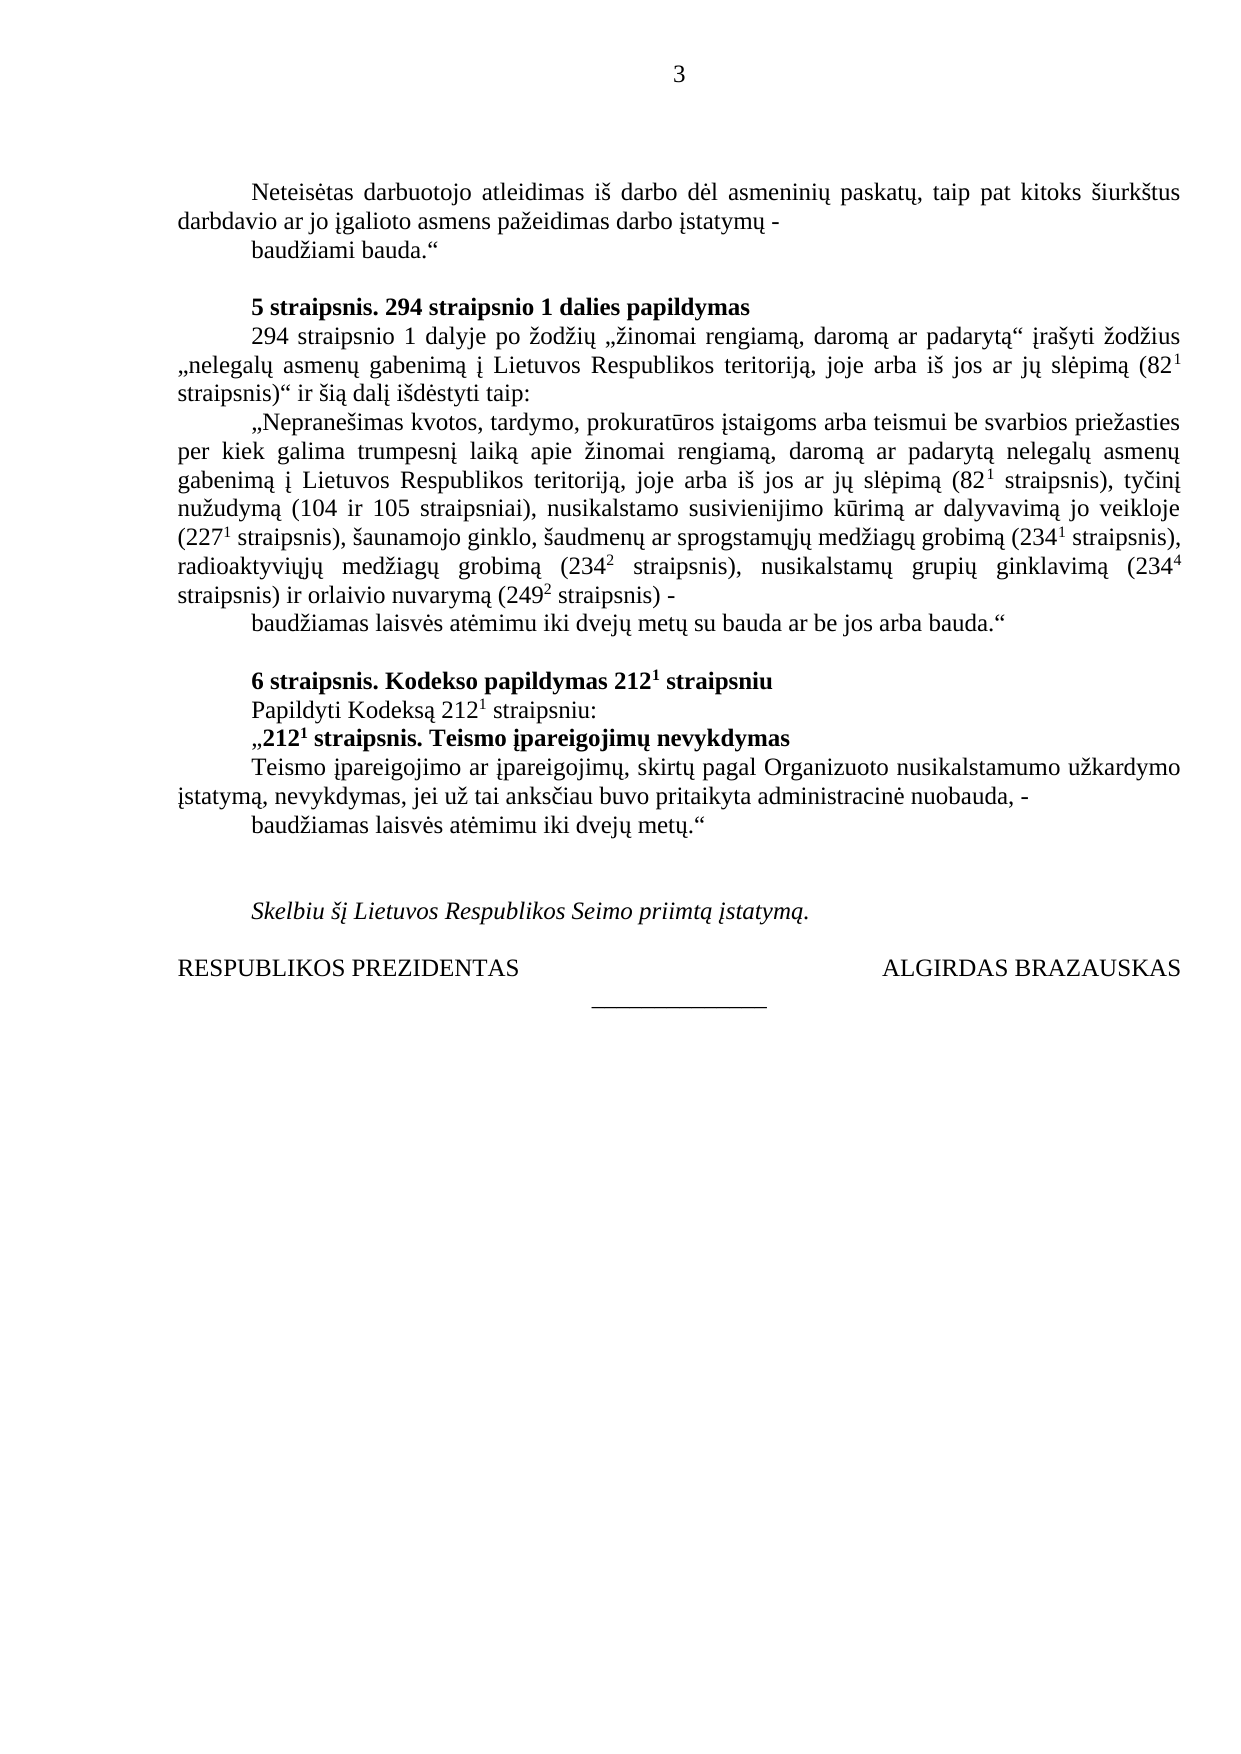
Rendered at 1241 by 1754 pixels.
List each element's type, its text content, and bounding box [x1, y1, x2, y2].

text baudžiamas laisvės atėmimu iki dvejų metų su bauda ar be jos arba bauda.“ [177, 608, 1181, 637]
text 294 straipsnio 1 dalyje po žodžių „žinomai rengiamą, daromą ar padarytą“ įrašyti žodžius „nelegalų asmenų gabenimą į Lietuvos Respublikos teritoriją, joje arba iš jos ar jų slėpimą (821 straipsnis)“ ir šią dalį išdėstyti taip: [177, 321, 1181, 407]
text 5 straipsnis. 294 straipsnio 1 dalies papildymas [177, 292, 1181, 321]
text baudžiamas laisvės atėmimu iki dvejų metų.“ [177, 810, 1181, 838]
text Papildyti Kodeksą 2121 straipsniu: [177, 695, 1181, 723]
text RESPUBLIKOS PREZIDENTAS ALGIRDAS BRAZAUSKAS [177, 953, 1181, 982]
text „Nepranešimas kvotos, tardymo, prokuratūros įstaigoms arba teismui be svarbios priežasties per kiek galima trumpesnį laiką apie žinomai rengiamą, daromą ar padarytą nelegalų asmenų gabenimą į Lietuvos Respublikos teritoriją, joje arba iš jos ar jų slėpimą (821 straipsnis), tyčinį nužudymą (104 ir 105 straipsniai), nusikalstamo susivienijimo kūrimą ar dalyvavimą jo veikloje (2271 straipsnis), šaunamojo ginklo, šaudmenų ar sprogstamųjų medžiagų grobimą (2341 straipsnis), radioaktyviųjų medžiagų grobimą (2342 straipsnis), nusikalstamų grupių ginklavimą (2344 straipsnis) ir orlaivio nuvarymą (2492 straipsnis) - [177, 407, 1181, 608]
text 6 straipsnis. Kodekso papildymas 2121 straipsniu [177, 666, 1181, 695]
text ______________ [177, 982, 1181, 1011]
text Skelbiu šį Lietuvos Respublikos Seimo priimtą įstatymą. [177, 896, 1181, 925]
text Neteisėtas darbuotojo atleidimas iš darbo dėl asmeninių paskatų, taip pat kitoks šiurkštus darbdavio ar jo įgalioto asmens pažeidimas darbo įstatymų - [177, 177, 1181, 235]
text Teismo įpareigojimo ar įpareigojimų, skirtų pagal Organizuoto nusikalstamumo užkardymo įstatymą, nevykdymas, jei už tai anksčiau buvo pritaikyta administracinė nuobauda, - [177, 752, 1181, 810]
text baudžiami bauda.“ [177, 235, 1181, 263]
text „2121 straipsnis. Teismo įpareigojimų nevykdymas [177, 723, 1181, 752]
